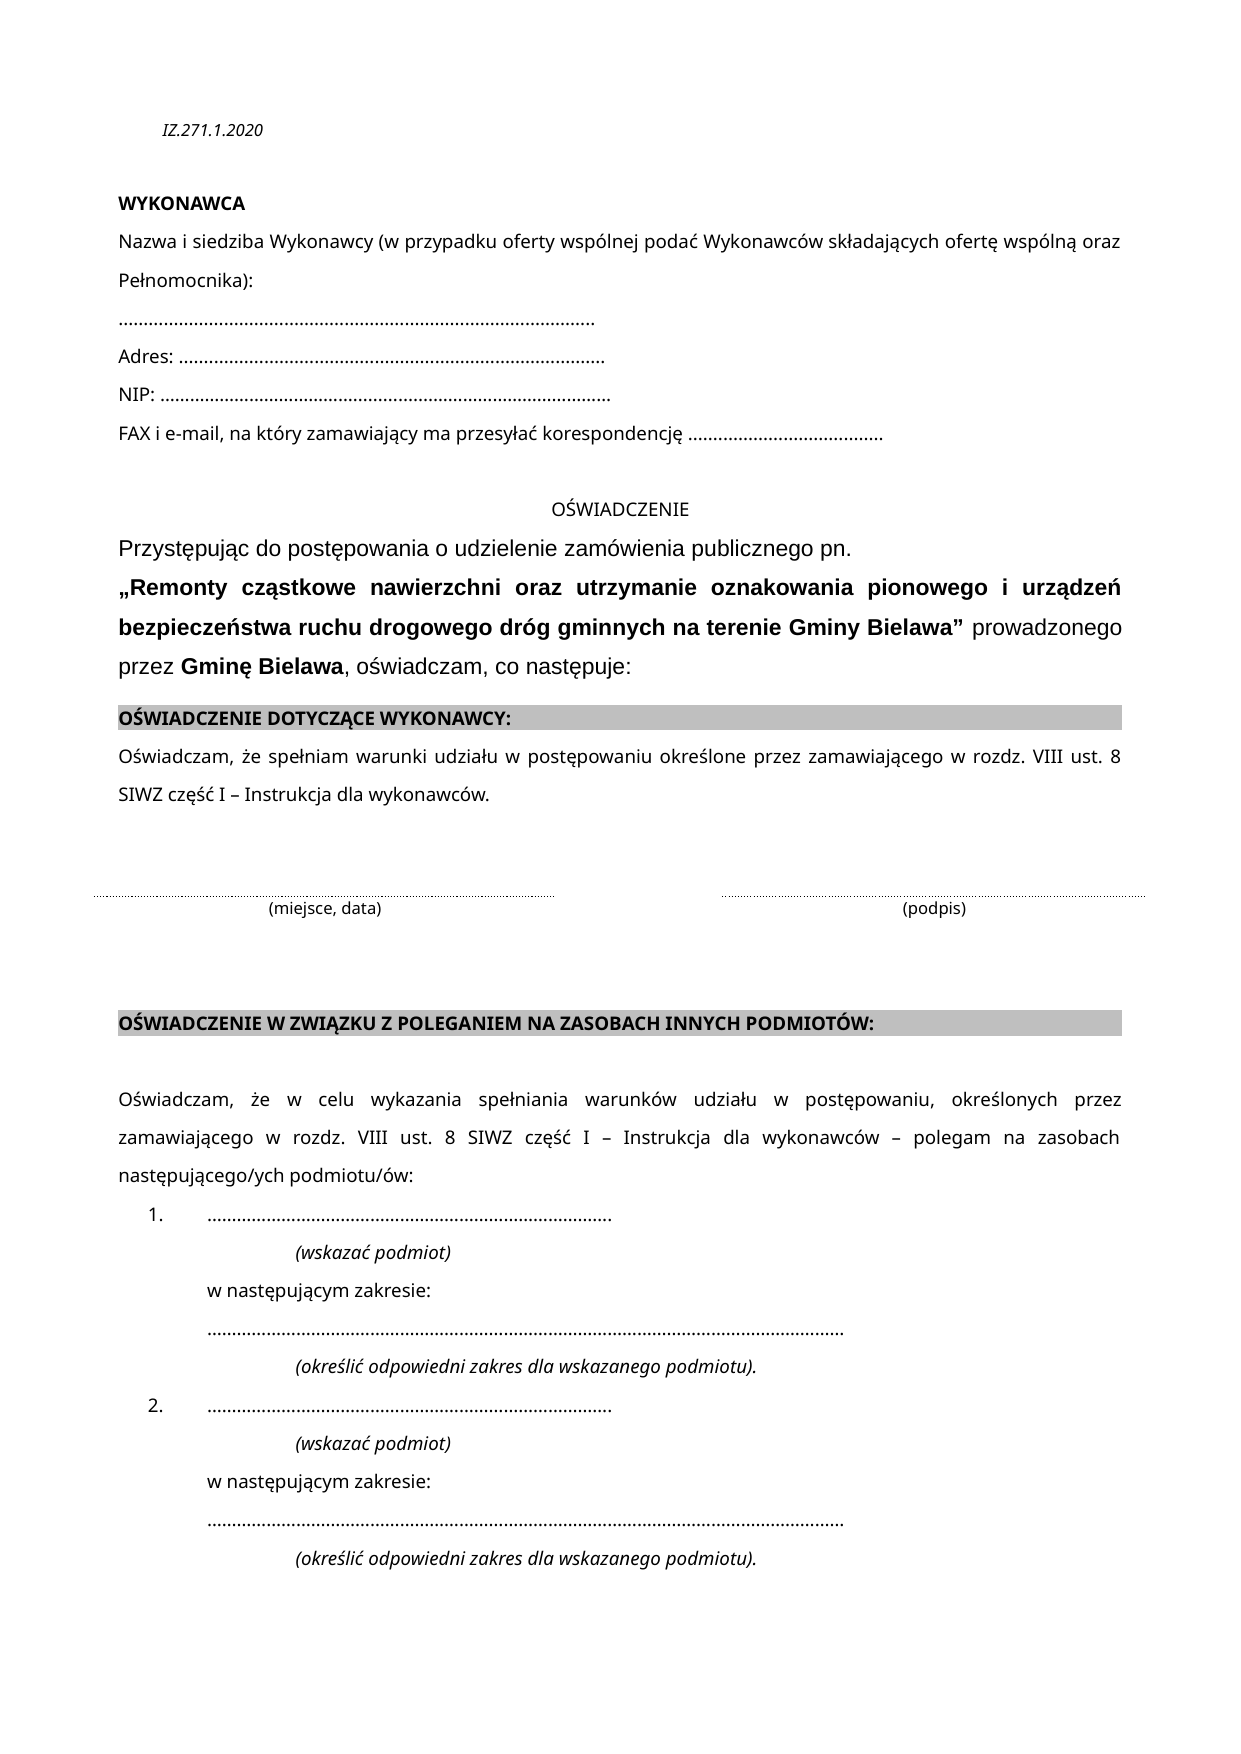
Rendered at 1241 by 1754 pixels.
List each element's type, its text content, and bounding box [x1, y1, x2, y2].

text ............................................................................................... [118, 305, 1122, 331]
table_header [556, 896, 722, 959]
text (wskazać podmiot) [295, 1239, 1122, 1265]
text w następującym zakresie: [207, 1277, 1122, 1303]
text Adres: ..................................................................................... [118, 343, 1122, 369]
text Oświadczam, że w celu wykazania spełniania warunków udziału w postępowaniu, określonych przez zamawiającego w rozdz. VIII ust. 8 SIWZ część I – Instrukcja dla wykonawców – polegam na zasobach następującego/ych podmiotu/ów: [118, 1086, 1122, 1188]
text (wskazać podmiot) [295, 1430, 1122, 1456]
text OŚWIADCZENIE DOTYCZĄCE WYKONAWCY: [118, 705, 1122, 730]
text ………………………………………………………………………………………………………………… [207, 1316, 1122, 1341]
text ………………………………………………………………………………………………………………… [207, 1507, 1122, 1532]
text WYKONAWCA [118, 190, 1122, 216]
text „Remonty cząstkowe nawierzchni oraz utrzymanie oznakowania pionowego i urządzeń bezpieczeństwa ruchu drogowego dróg gminnych na terenie Gminy Bielawa” prowadzonego przez Gminę Bielawa, oświadczam, co następuje: [118, 574, 1122, 679]
text Oświadczam, że spełniam warunki udziału w postępowaniu określone przez zamawiającego w rozdz. VIII ust. 8 SIWZ część I – Instrukcja dla wykonawców. [118, 743, 1122, 807]
text OŚWIADCZENIE [118, 496, 1122, 522]
text 2. ………………………………………………………………………. [148, 1392, 1122, 1418]
text Nazwa i siedziba Wykonawcy (w przypadku oferty wspólnej podać Wykonawców składających ofertę wspólną oraz Pełnomocnika): [118, 229, 1122, 292]
table_header (miejsce, data) [94, 896, 556, 959]
text 1. ………………………………………………………………………. [148, 1201, 1122, 1226]
text OŚWIADCZENIE W ZWIĄZKU Z POLEGANIEM NA ZASOBACH INNYCH PODMIOTÓW: [118, 1010, 1122, 1036]
text (określić odpowiedni zakres dla wskazanego podmiotu). [295, 1354, 1122, 1379]
text NIP: …………………………………................……………………………… [118, 382, 1122, 407]
text Przystępując do postępowania o udzielenie zamówienia publicznego pn. [118, 534, 1122, 561]
text w następującym zakresie: [207, 1468, 1122, 1494]
text FAX i e-mail, na który zamawiający ma przesyłać korespondencję ....................................... [118, 420, 1122, 445]
text IZ.271.1.2020 [162, 118, 1122, 141]
table_header (podpis) [722, 896, 1146, 959]
text (określić odpowiedni zakres dla wskazanego podmiotu). [295, 1545, 1122, 1571]
